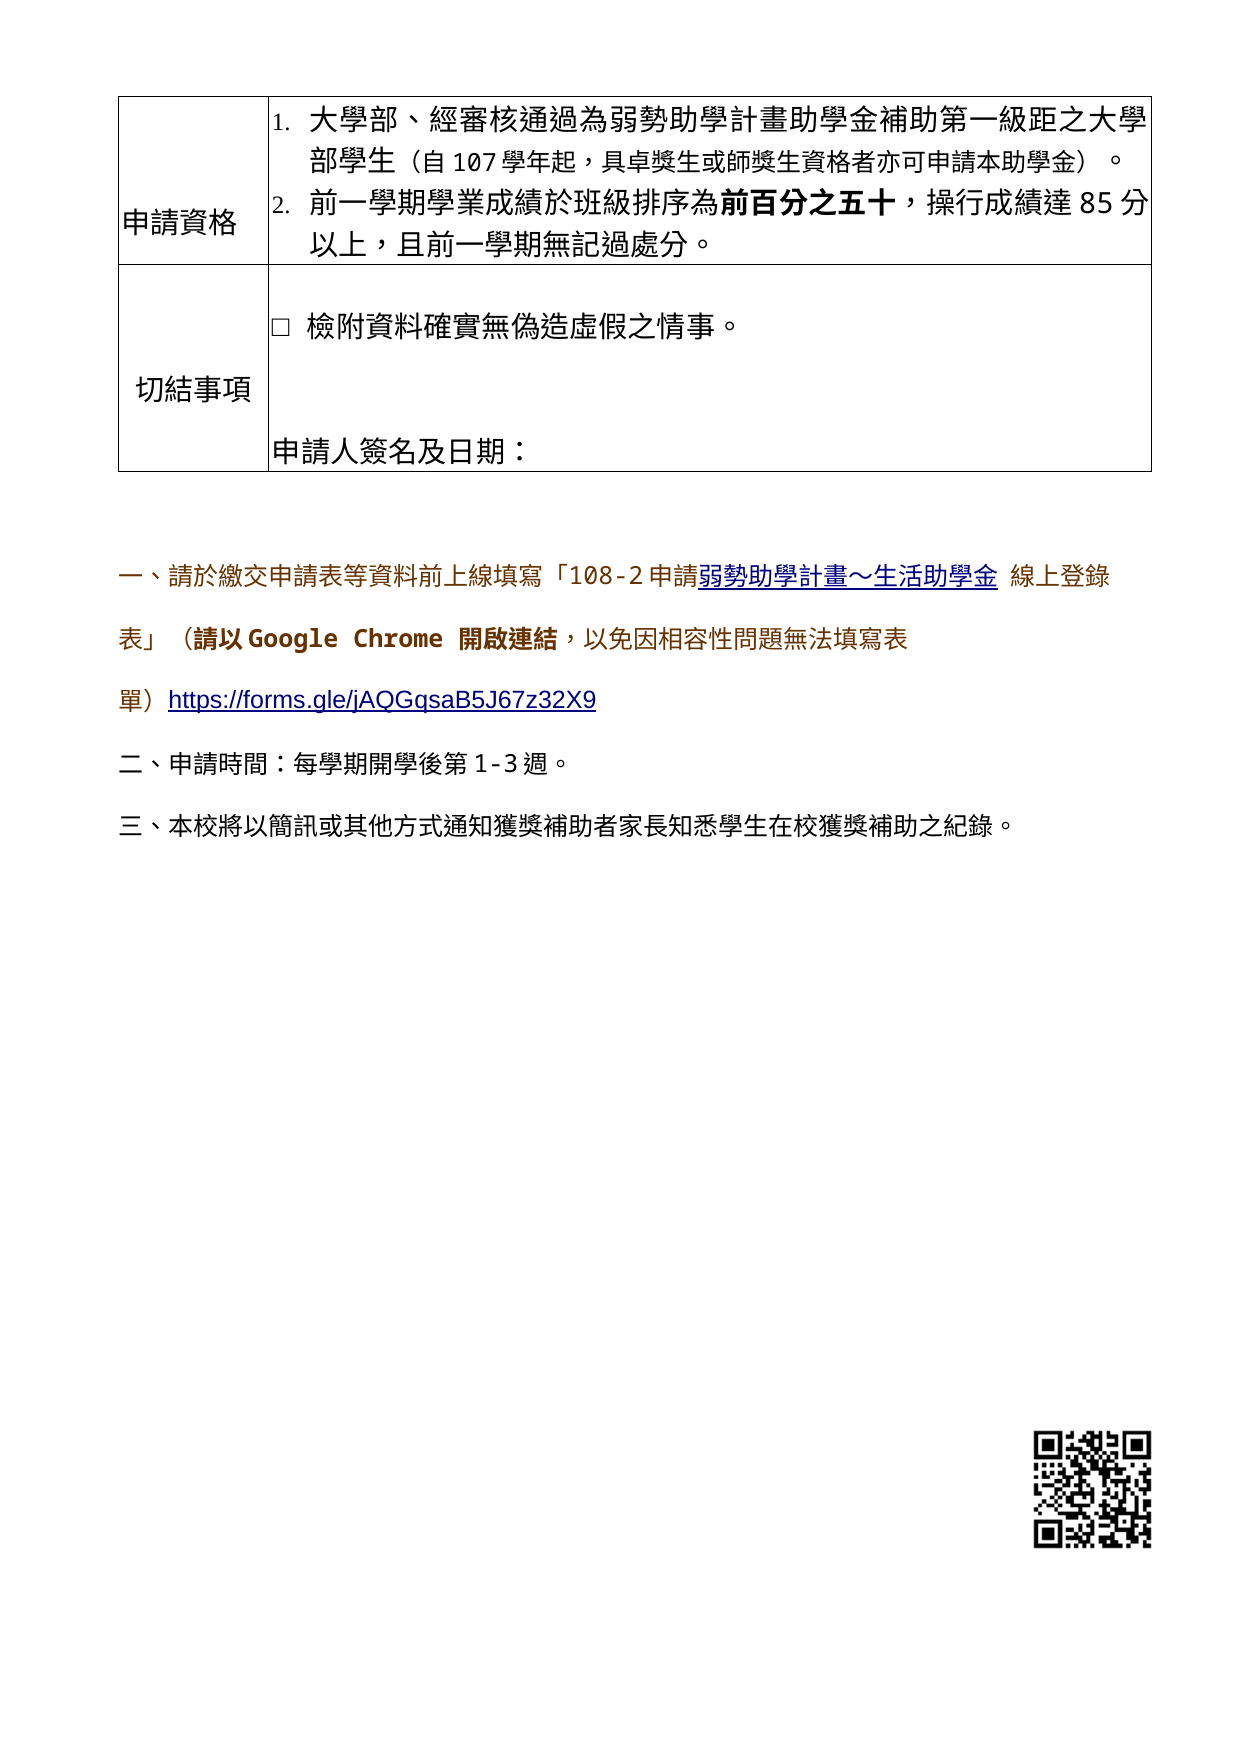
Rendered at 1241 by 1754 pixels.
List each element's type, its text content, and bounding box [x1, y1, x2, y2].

table_cell 切結事項 [119, 265, 268, 471]
text 一、請於繳交申請表等資料前上線填寫「108-2申請弱勢助學計畫～生活助學金 線上登錄表」（請以Google Chrome 開啟連結，以免因相容性問題無法填寫表單）https://forms.gle/jAQGqsaB5J67z32X9 [118, 533, 1122, 721]
table_cell □ 檢附資料確實無偽造虛假之情事。 申請人簽名及日期： [269, 265, 1151, 471]
text 三、本校將以簡訊或其他方式通知獲獎補助者家長知悉學生在校獲獎補助之紀錄。 [118, 783, 1122, 846]
table_cell 申請資格 [119, 97, 268, 263]
table_cell 大學部、經審核通過為弱勢助學計畫助學金補助第一級距之大學部學生（自107學年起，具卓獎生或師獎生資格者亦可申請本助學金）。 前一學期學業成績於班級排序為前百分之五十，操行成績達85分以上，且前一學期無記過處分。 [269, 97, 1151, 263]
text 二、申請時間：每學期開學後第1-3週。 [118, 721, 1122, 783]
